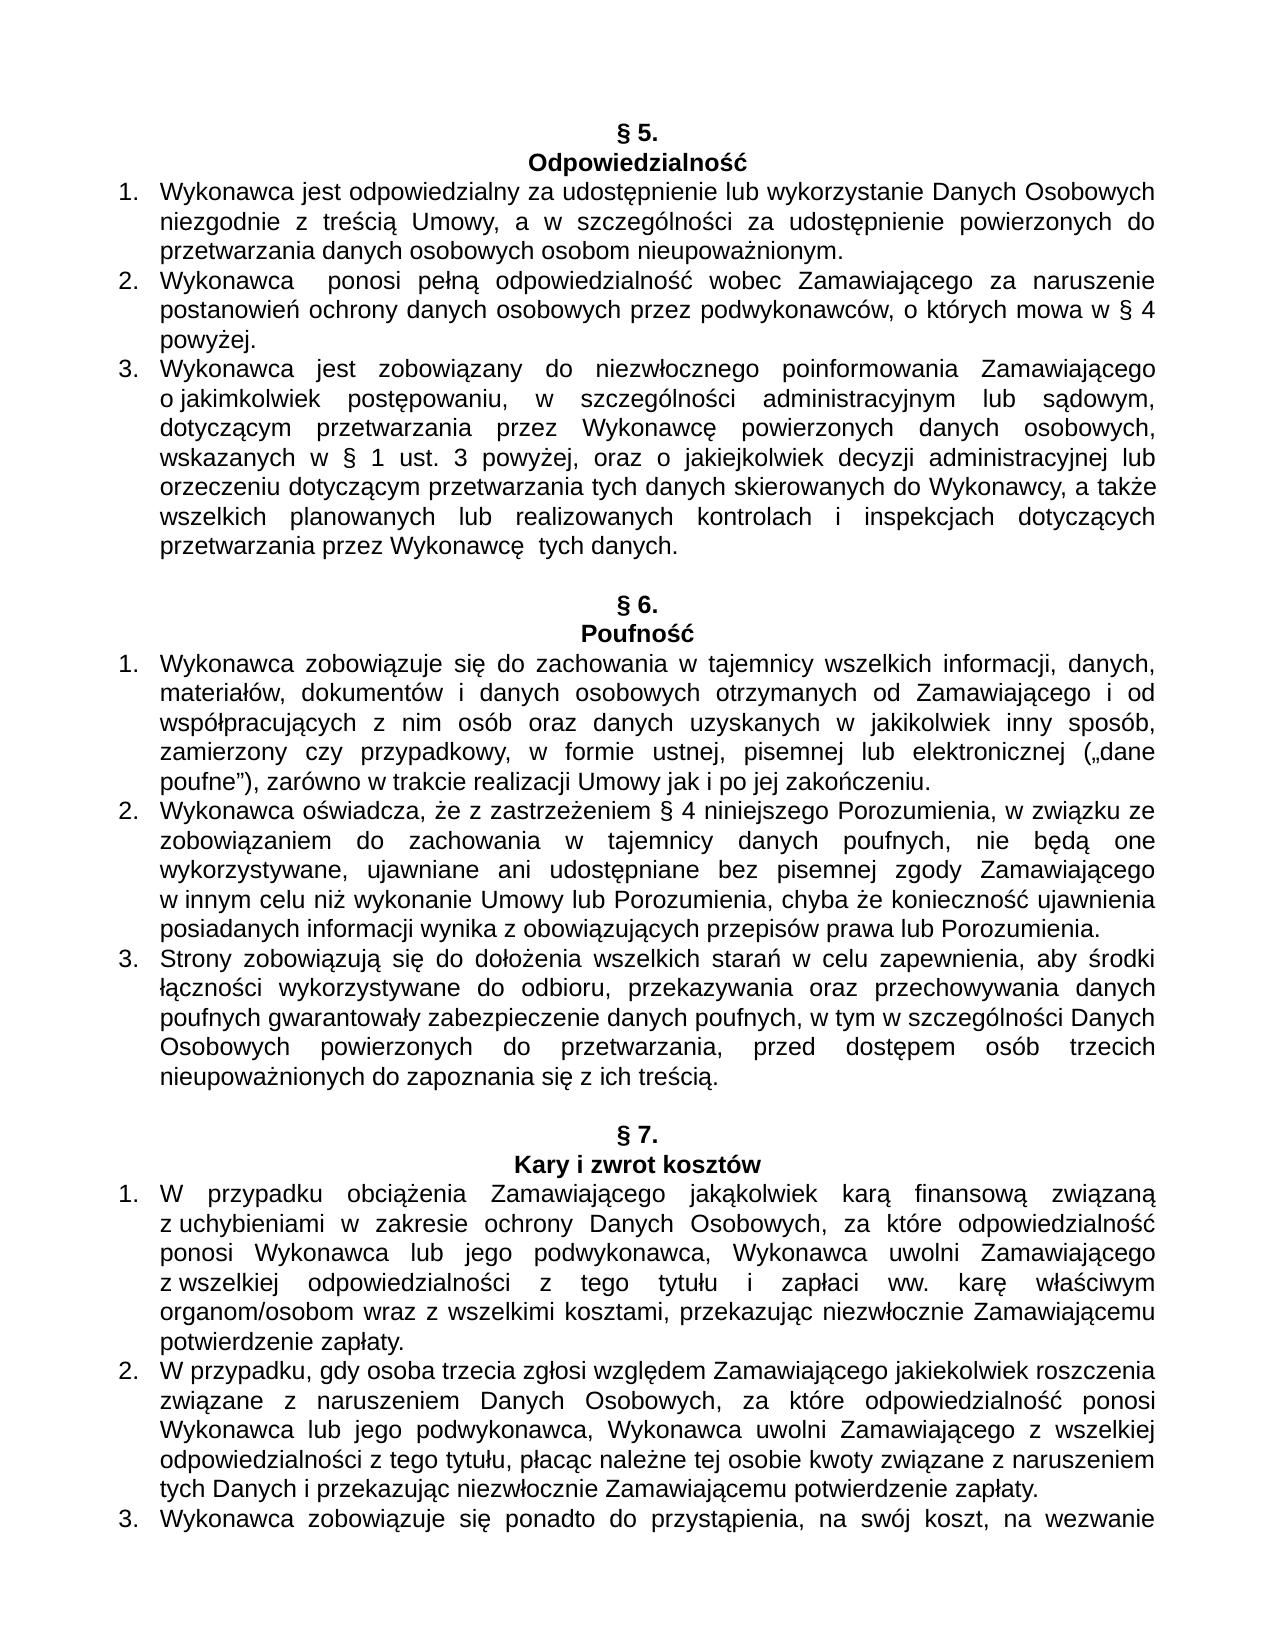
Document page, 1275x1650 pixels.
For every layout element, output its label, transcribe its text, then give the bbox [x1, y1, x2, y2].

text 1. W przypadku obciążenia Zamawiającego jakąkolwiek karą finansową związaną z uchybieniami w zakresie ochrony Danych Osobowych, za które odpowiedzialność ponosi Wykonawca lub jego podwykonawca, Wykonawca uwolni Zamawiającego z wszelkiej odpowiedzialności z tego tytułu i zapłaci ww. karę właściwym organom/osobom wraz z wszelkimi kosztami, przekazując niezwłocznie Zamawiającemu potwierdzenie zapłaty. [118, 1179, 1157, 1356]
text Odpowiedzialność [118, 148, 1157, 177]
text § 6. [118, 590, 1157, 619]
text 2. W przypadku, gdy osoba trzecia zgłosi względem Zamawiającego jakiekolwiek roszczenia związane z naruszeniem Danych Osobowych, za które odpowiedzialność ponosi Wykonawca lub jego podwykonawca, Wykonawca uwolni Zamawiającego z wszelkiej odpowiedzialności z tego tytułu, płacąc należne tej osobie kwoty związane z naruszeniem tych Danych i przekazując niezwłocznie Zamawiającemu potwierdzenie zapłaty. [118, 1356, 1157, 1504]
text 1. Wykonawca zobowiązuje się do zachowania w tajemnicy wszelkich informacji, danych, materiałów, dokumentów i danych osobowych otrzymanych od Zamawiającego i od współpracujących z nim osób oraz danych uzyskanych w jakikolwiek inny sposób, zamierzony czy przypadkowy, w formie ustnej, pisemnej lub elektronicznej („dane poufne”), zarówno w trakcie realizacji Umowy jak i po jej zakończeniu. [118, 649, 1157, 796]
text § 7. [118, 1120, 1157, 1150]
text 3. Wykonawca zobowiązuje się ponadto do przystąpienia, na swój koszt, na wezwanie [118, 1504, 1157, 1533]
text 1. Wykonawca jest odpowiedzialny za udostępnienie lub wykorzystanie Danych Osobowych niezgodnie z treścią Umowy, a w szczególności za udostępnienie powierzonych do przetwarzania danych osobowych osobom nieupoważnionym. [118, 177, 1157, 266]
text 2. Wykonawca ponosi pełną odpowiedzialność wobec Zamawiającego za naruszenie postanowień ochrony danych osobowych przez podwykonawców, o których mowa w § 4 powyżej. [118, 266, 1157, 354]
text 2. Wykonawca oświadcza, że z zastrzeżeniem § 4 niniejszego Porozumienia, w związku ze zobowiązaniem do zachowania w tajemnicy danych poufnych, nie będą one wykorzystywane, ujawniane ani udostępniane bez pisemnej zgody Zamawiającego w innym celu niż wykonanie Umowy lub Porozumienia, chyba że konieczność ujawnienia posiadanych informacji wynika z obowiązujących przepisów prawa lub Porozumienia. [118, 796, 1157, 943]
text Poufność [118, 619, 1157, 649]
text 3. Wykonawca jest zobowiązany do niezwłocznego poinformowania Zamawiającego o jakimkolwiek postępowaniu, w szczególności administracyjnym lub sądowym, dotyczącym przetwarzania przez Wykonawcę powierzonych danych osobowych, wskazanych w § 1 ust. 3 powyżej, oraz o jakiejkolwiek decyzji administracyjnej lub orzeczeniu dotyczącym przetwarzania tych danych skierowanych do Wykonawcy, a także wszelkich planowanych lub realizowanych kontrolach i inspekcjach dotyczących przetwarzania przez Wykonawcę tych danych. [118, 354, 1157, 560]
text § 5. [118, 118, 1157, 148]
text 3. Strony zobowiązują się do dołożenia wszelkich starań w celu zapewnienia, aby środki łączności wykorzystywane do odbioru, przekazywania oraz przechowywania danych poufnych gwarantowały zabezpieczenie danych poufnych, w tym w szczególności Danych Osobowych powierzonych do przetwarzania, przed dostępem osób trzecich nieupoważnionych do zapoznania się z ich treścią. [118, 943, 1157, 1091]
text Kary i zwrot kosztów [118, 1150, 1157, 1179]
